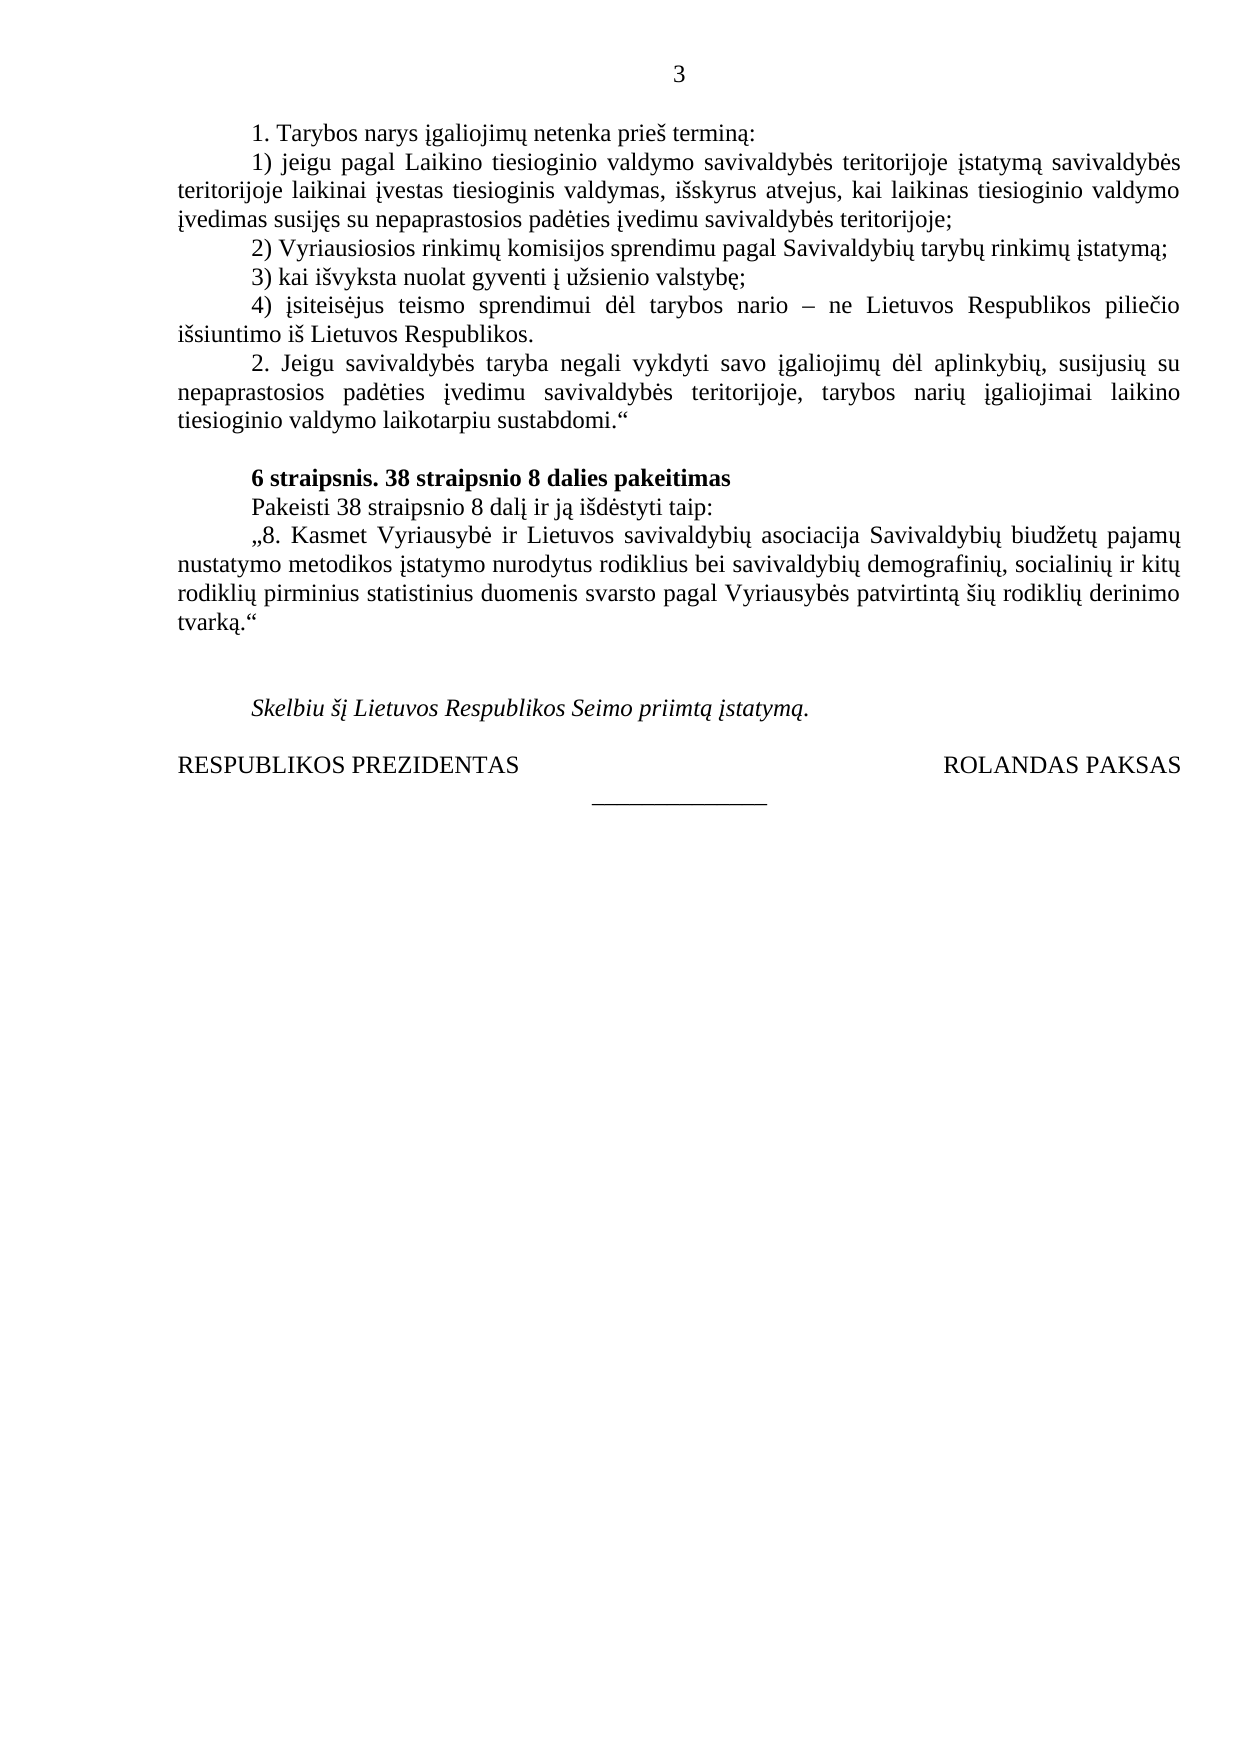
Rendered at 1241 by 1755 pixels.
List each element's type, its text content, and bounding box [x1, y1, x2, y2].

text ______________ [177, 779, 1181, 808]
text „8. Kasmet Vyriausybė ir Lietuvos savivaldybių asociacija Savivaldybių biudžetų pajamų nustatymo metodikos įstatymo nurodytus rodiklius bei savivaldybių demografinių, socialinių ir kitų rodiklių pirminius statistinius duomenis svarsto pagal Vyriausybės patvirtintą šių rodiklių derinimo tvarką.“ [177, 521, 1181, 636]
text 1. Tarybos narys įgaliojimų netenka prieš terminą: [177, 118, 1181, 147]
text 2. Jeigu savivaldybės taryba negali vykdyti savo įgaliojimų dėl aplinkybių, susijusių su nepaprastosios padėties įvedimu savivaldybės teritorijoje, tarybos narių įgaliojimai laikino tiesioginio valdymo laikotarpiu sustabdomi.“ [177, 348, 1181, 434]
text 1) jeigu pagal Laikino tiesioginio valdymo savivaldybės teritorijoje įstatymą savivaldybės teritorijoje laikinai įvestas tiesioginis valdymas, išskyrus atvejus, kai laikinas tiesioginio valdymo įvedimas susijęs su nepaprastosios padėties įvedimu savivaldybės teritorijoje; [177, 147, 1181, 233]
text 6 straipsnis. 38 straipsnio 8 dalies pakeitimas [177, 463, 1181, 492]
text Pakeisti 38 straipsnio 8 dalį ir ją išdėstyti taip: [177, 492, 1181, 521]
text RESPUBLIKOS PREZIDENTAS ROLANDAS PAKSAS [177, 751, 1181, 779]
text 4) įsiteisėjus teismo sprendimui dėl tarybos nario – ne Lietuvos Respublikos piliečio išsiuntimo iš Lietuvos Respublikos. [177, 291, 1181, 348]
text Skelbiu šį Lietuvos Respublikos Seimo priimtą įstatymą. [177, 693, 1181, 722]
text 2) Vyriausiosios rinkimų komisijos sprendimu pagal Savivaldybių tarybų rinkimų įstatymą; [177, 233, 1181, 262]
text 3) kai išvyksta nuolat gyventi į užsienio valstybę; [177, 262, 1181, 291]
